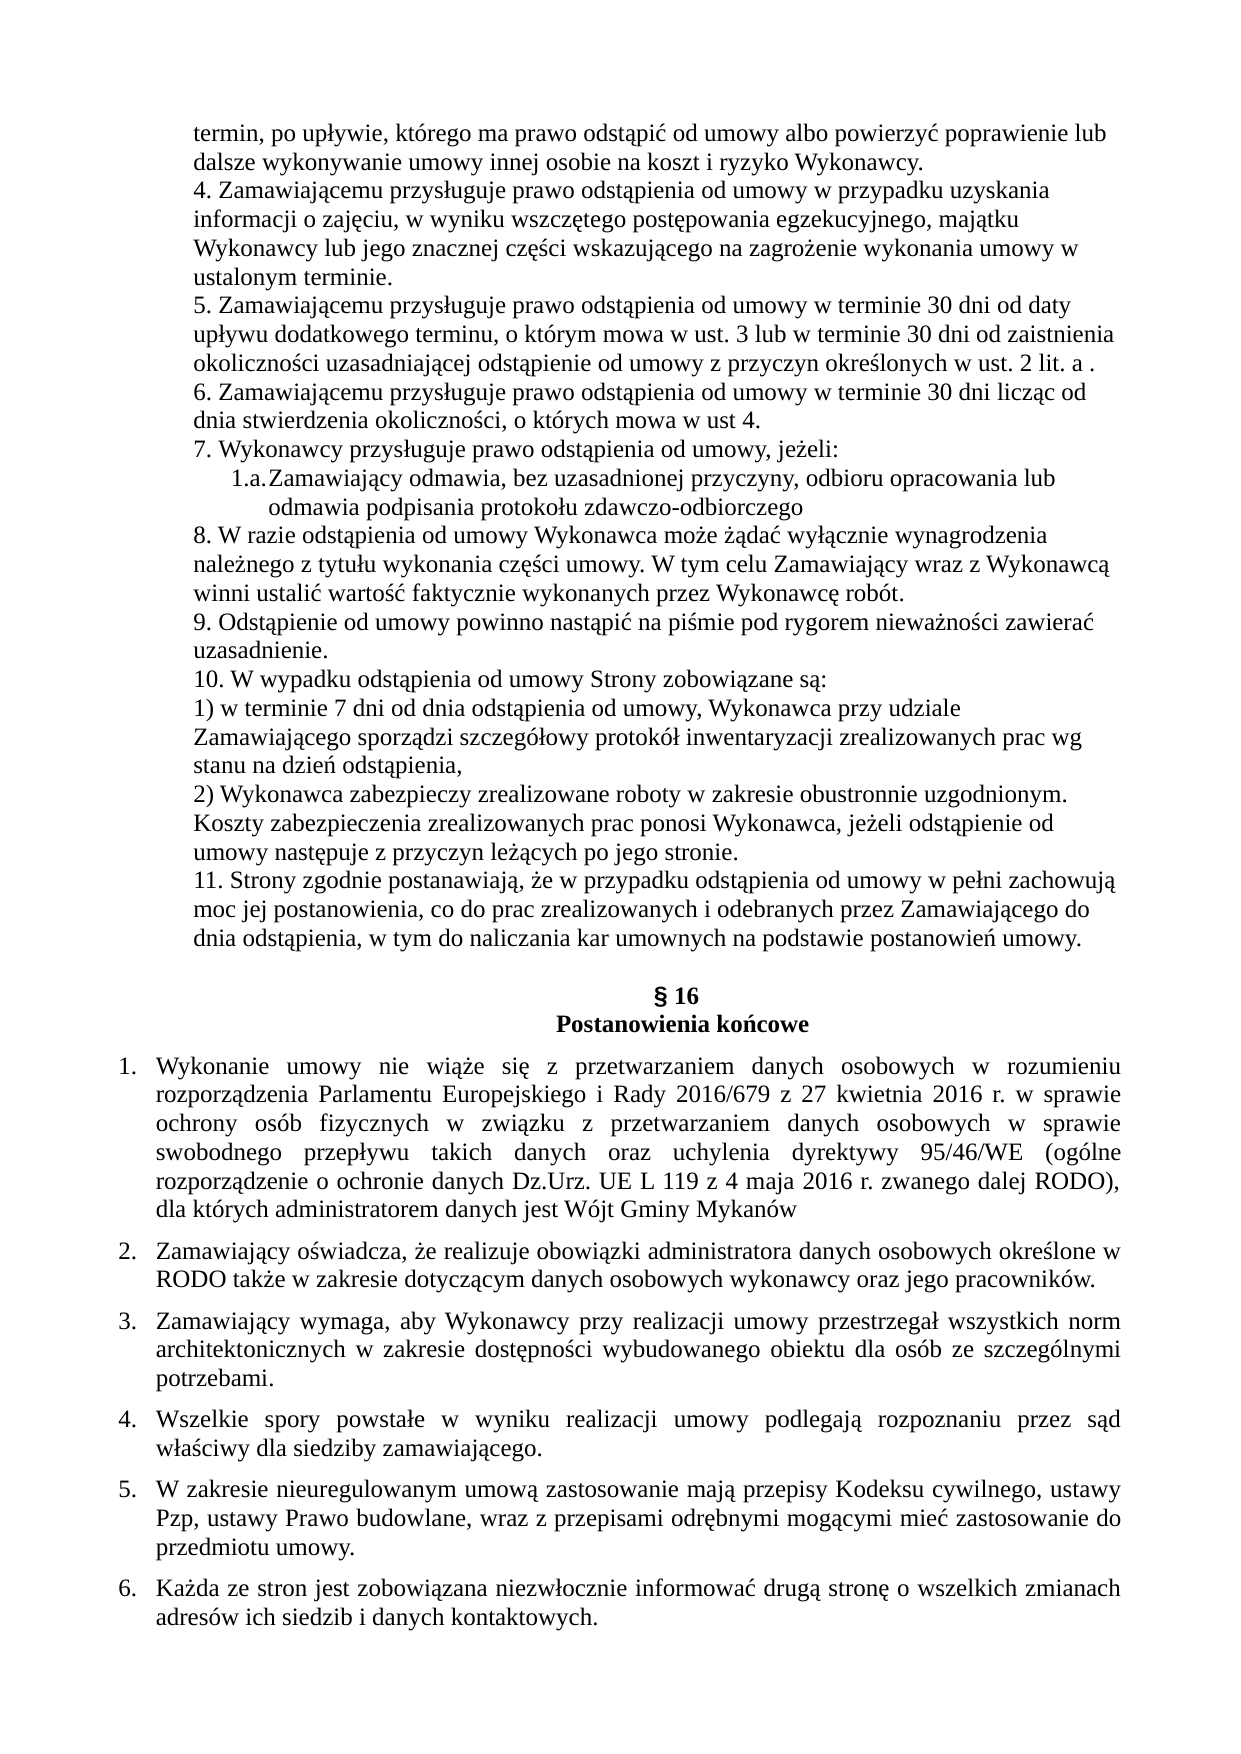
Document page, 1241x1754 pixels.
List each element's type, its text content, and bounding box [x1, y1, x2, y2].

list Zamawiający oświadcza, że realizuje obowiązki administratora danych osobowych określone w RODO także w zakresie dotyczącym danych osobowych wykonawcy oraz jego pracowników. [118, 1236, 1122, 1293]
list Zamawiający wymaga, aby Wykonawcy przy realizacji umowy przestrzegał wszystkich norm architektonicznych w zakresie dostępności wybudowanego obiektu dla osób ze szczególnymi potrzebami. [118, 1306, 1122, 1392]
list Każda ze stron jest zobowiązana niezwłocznie informować drugą stronę o wszelkich zmianach adresów ich siedzib i danych kontaktowych. [118, 1573, 1122, 1631]
list Wykonanie umowy nie wiąże się z przetwarzaniem danych osobowych w rozumieniu rozporządzenia Parlamentu Europejskiego i Rady 2016/679 z 27 kwietnia 2016 r. w sprawie ochrony osób fizycznych w związku z przetwarzaniem danych osobowych w sprawie swobodnego przepływu takich danych oraz uchylenia dyrektywy 95/46/WE (ogólne rozporządzenie o ochronie danych Dz.Urz. UE L 119 z 4 maja 2016 r. zwanego dalej RODO), dla których administratorem danych jest Wójt Gminy Mykanów [118, 1051, 1122, 1223]
text § 16 [231, 981, 1122, 1009]
list W zakresie nieuregulowanym umową zastosowanie mają przepisy Kodeksu cywilnego, ustawy Pzp, ustawy Prawo budowlane, wraz z przepisami odrębnymi mogącymi mieć zastosowanie do przedmiotu umowy. [118, 1474, 1122, 1561]
list Wszelkie spory powstałe w wyniku realizacji umowy podlegają rozpoznaniu przez sąd właściwy dla siedziby zamawiającego. [118, 1404, 1122, 1462]
text 8. W razie odstąpienia od umowy Wykonawca może żądać wyłącznie wynagrodzenia należnego z tytułu wykonania części umowy. W tym celu Zamawiający wraz z Wykonawcą winni ustalić wartość faktycznie wykonanych przez Wykonawcę robót. 9. Odstąpienie od umowy powinno nastąpić na piśmie pod rygorem nieważności zawierać uzasadnienie. 10. W wypadku odstąpienia od umowy Strony zobowiązane są: 1) w terminie 7 dni od dnia odstąpienia od umowy, Wykonawca przy udziale Zamawiającego sporządzi szczegółowy protokół inwentaryzacji zrealizowanych prac wg stanu na dzień odstąpienia, 2) Wykonawca zabezpieczy zrealizowane roboty w zakresie obustronnie uzgodnionym. Koszty zabezpieczenia zrealizowanych prac ponosi Wykonawca, jeżeli odstąpienie od umowy następuje z przyczyn leżących po jego stronie. 11. Strony zgodnie postanawiają, że w przypadku odstąpienia od umowy w pełni zachowują moc jej postanowienia, co do prac zrealizowanych i odebranych przez Zamawiającego do dnia odstąpienia, w tym do naliczania kar umownych na podstawie postanowień umowy. [193, 521, 1122, 981]
text termin, po upływie, którego ma prawo odstąpić od umowy albo powierzyć poprawienie lub dalsze wykonywanie umowy innej osobie na koszt i ryzyko Wykonawcy. 4. Zamawiającemu przysługuje prawo odstąpienia od umowy w przypadku uzyskania informacji o zajęciu, w wyniku wszczętego postępowania egzekucyjnego, majątku Wykonawcy lub jego znacznej części wskazującego na zagrożenie wykonania umowy w ustalonym terminie. 5. Zamawiającemu przysługuje prawo odstąpienia od umowy w terminie 30 dni od daty upływu dodatkowego terminu, o którym mowa w ust. 3 lub w terminie 30 dni od zaistnienia okoliczności uzasadniającej odstąpienie od umowy z przyczyn określonych w ust. 2 lit. a . 6. Zamawiającemu przysługuje prawo odstąpienia od umowy w terminie 30 dni licząc od dnia stwierdzenia okoliczności, o których mowa w ust 4. [193, 118, 1122, 434]
text Postanowienia końcowe [118, 1009, 1122, 1038]
text 7. Wykonawcy przysługuje prawo odstąpienia od umowy, jeżeli: [118, 434, 1122, 463]
list Zamawiający odmawia, bez uzasadnionej przyczyny, odbioru opracowania lub odmawia podpisania protokołu zdawczo-odbiorczego [231, 463, 1122, 521]
